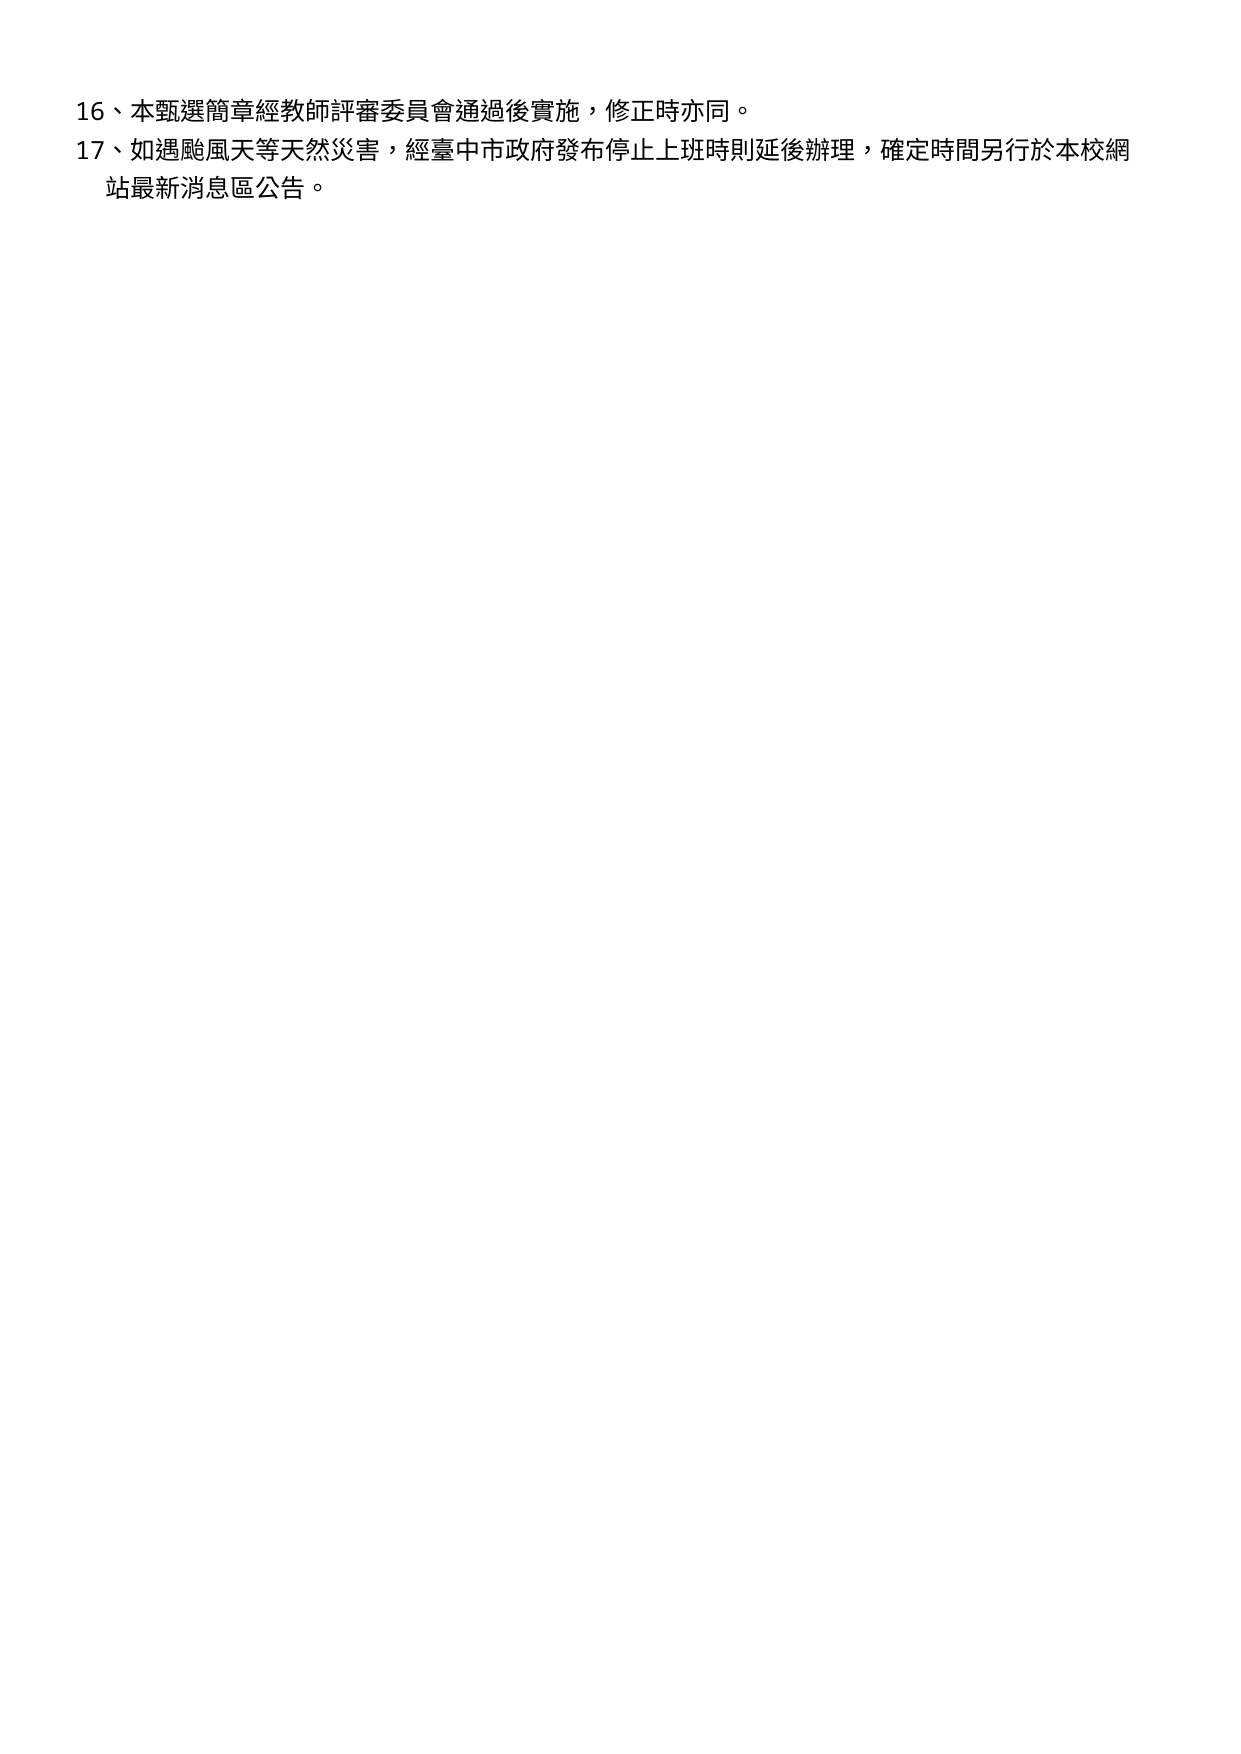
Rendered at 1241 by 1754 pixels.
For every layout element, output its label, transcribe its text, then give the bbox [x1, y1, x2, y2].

text 站最新消息區公告。 [75, 173, 1168, 204]
list 本甄選簡章經教師評審委員會通過後實施，修正時亦同。 [75, 96, 1168, 127]
list 如遇颱風天等天然災害，經臺中市政府發布停止上班時則延後辦理，確定時間另行於本校網 [75, 134, 1168, 165]
